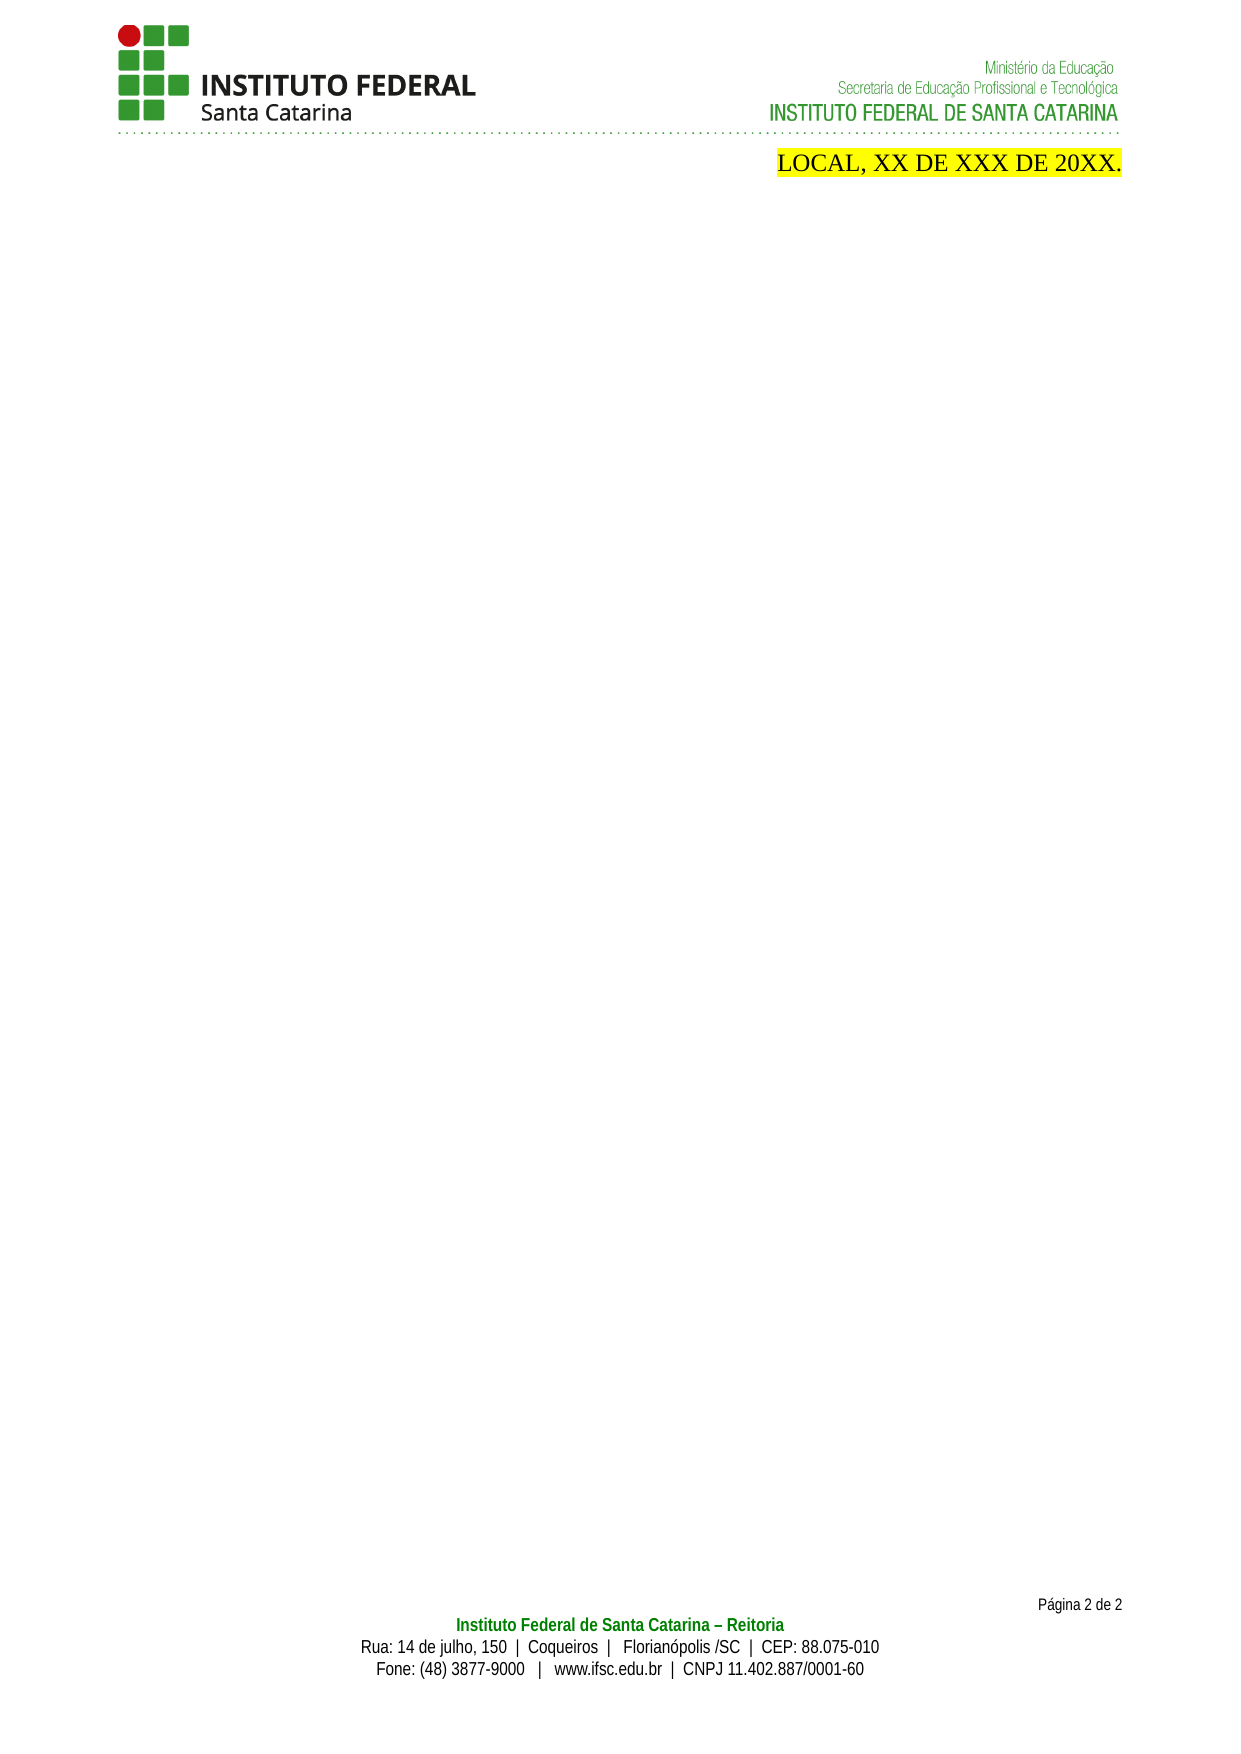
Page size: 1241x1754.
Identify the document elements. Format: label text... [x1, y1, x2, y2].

text Local, XX de XXX de 20XX. [118, 134, 1122, 177]
